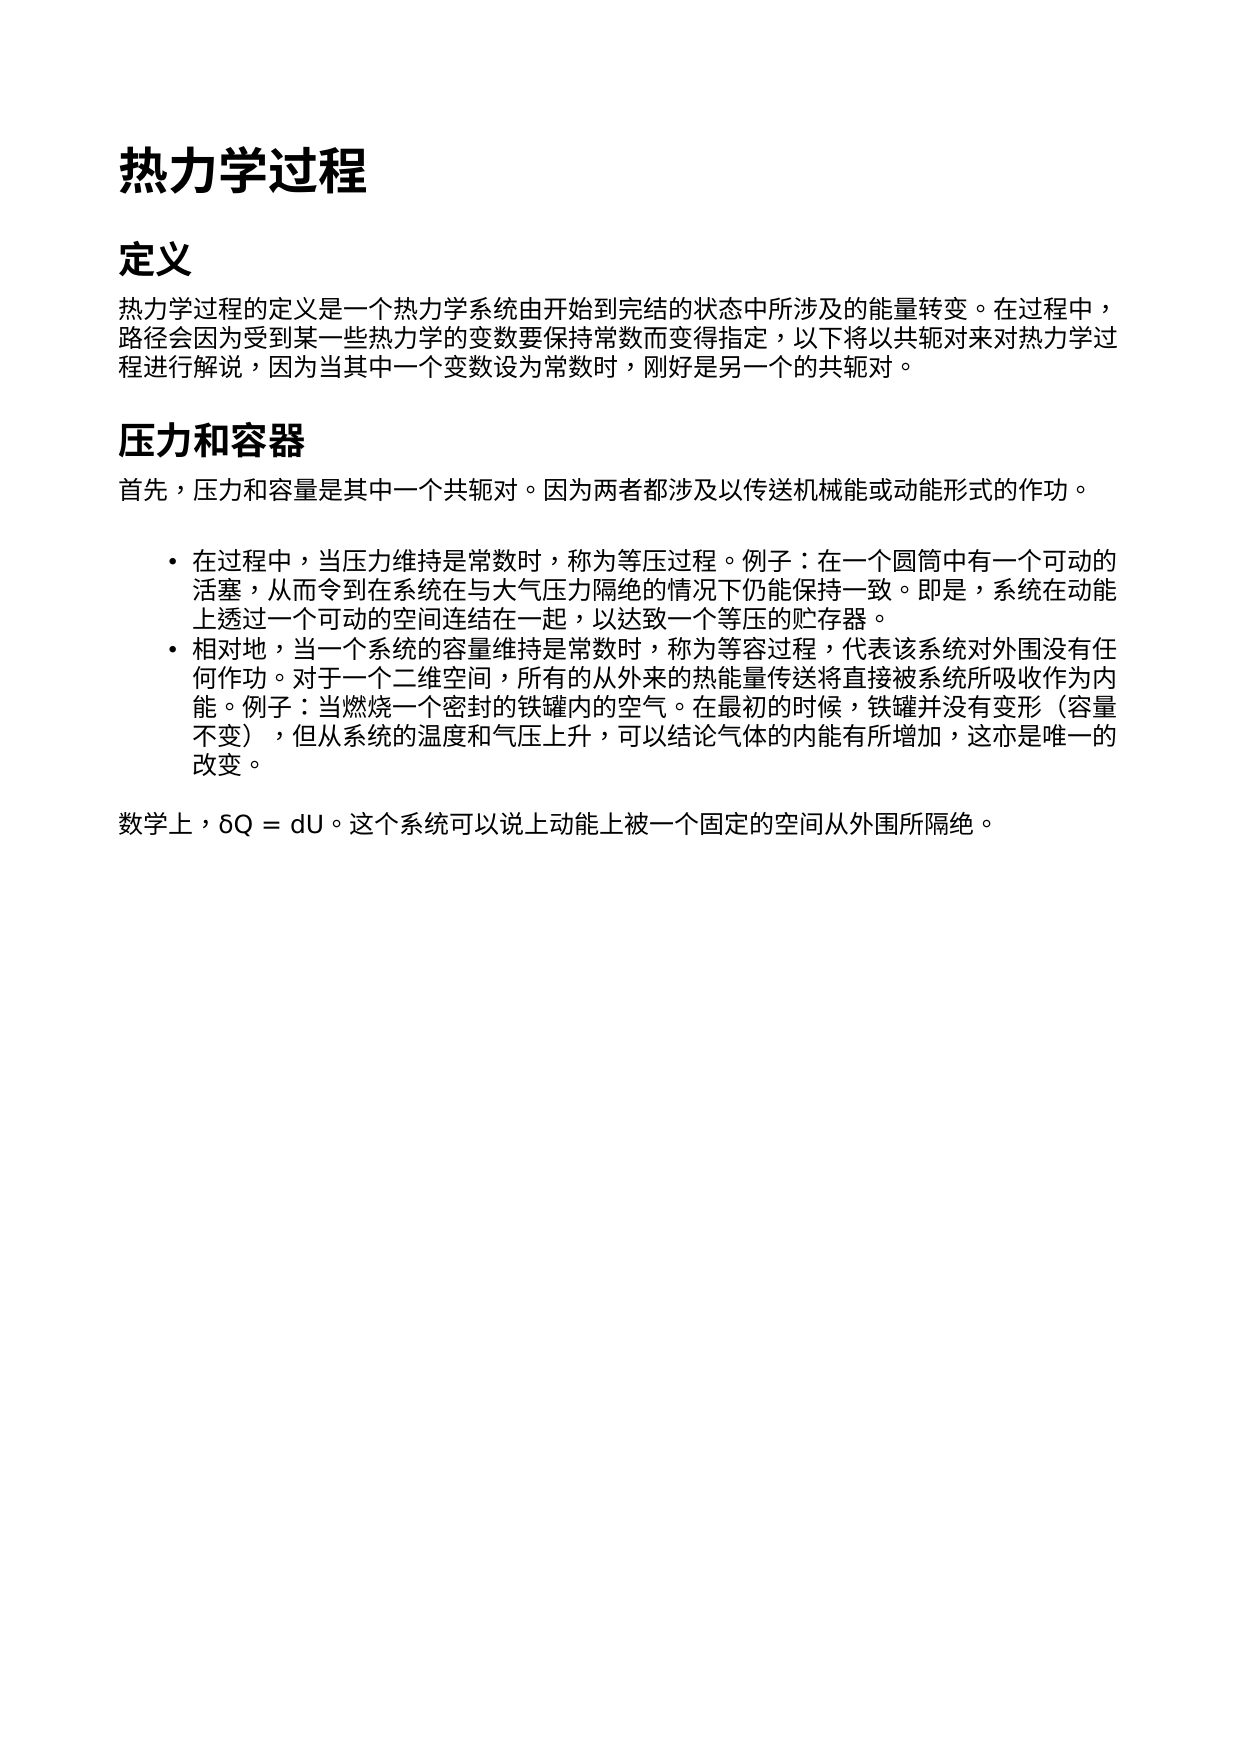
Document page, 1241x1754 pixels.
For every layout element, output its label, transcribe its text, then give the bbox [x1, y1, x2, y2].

list 在过程中，当压力维持是常数时，称为等压过程。例子：在一个圆筒中有一个可动的活塞，从而令到在系统在与大气压力隔绝的情况下仍能保持一致。即是，系统在动能上透过一个可动的空间连结在一起，以达致一个等压的贮存器。 [177, 547, 1122, 635]
subtitle 压力和容器 [118, 420, 1122, 464]
subtitle 热力学过程 [118, 143, 1122, 201]
text 首先，压力和容量是其中一个共轭对。因为两者都涉及以传送机械能或动能形式的作功。 [118, 476, 1122, 505]
text 热力学过程的定义是一个热力学系统由开始到完结的状态中所涉及的能量转变。在过程中，路径会因为受到某一些热力学的变数要保持常数而变得指定，以下将以共轭对来对热力学过程进行解说，因为当其中一个变数设为常数时，刚好是另一个的共轭对。 [118, 295, 1122, 382]
subtitle 定义 [118, 239, 1122, 282]
list 相对地，当一个系统的容量维持是常数时，称为等容过程，代表该系统对外围没有任何作功。对于一个二维空间，所有的从外来的热能量传送将直接被系统所吸收作为内能。例子：当燃烧一个密封的铁罐内的空气。在最初的时候，铁罐并没有变形（容量不变），但从系统的温度和气压上升，可以结论气体的内能有所增加，这亦是唯一的改变。 [177, 635, 1122, 781]
text 数学上，δQ = dU。这个系统可以说上动能上被一个固定的空间从外围所隔绝。 [118, 810, 1122, 839]
